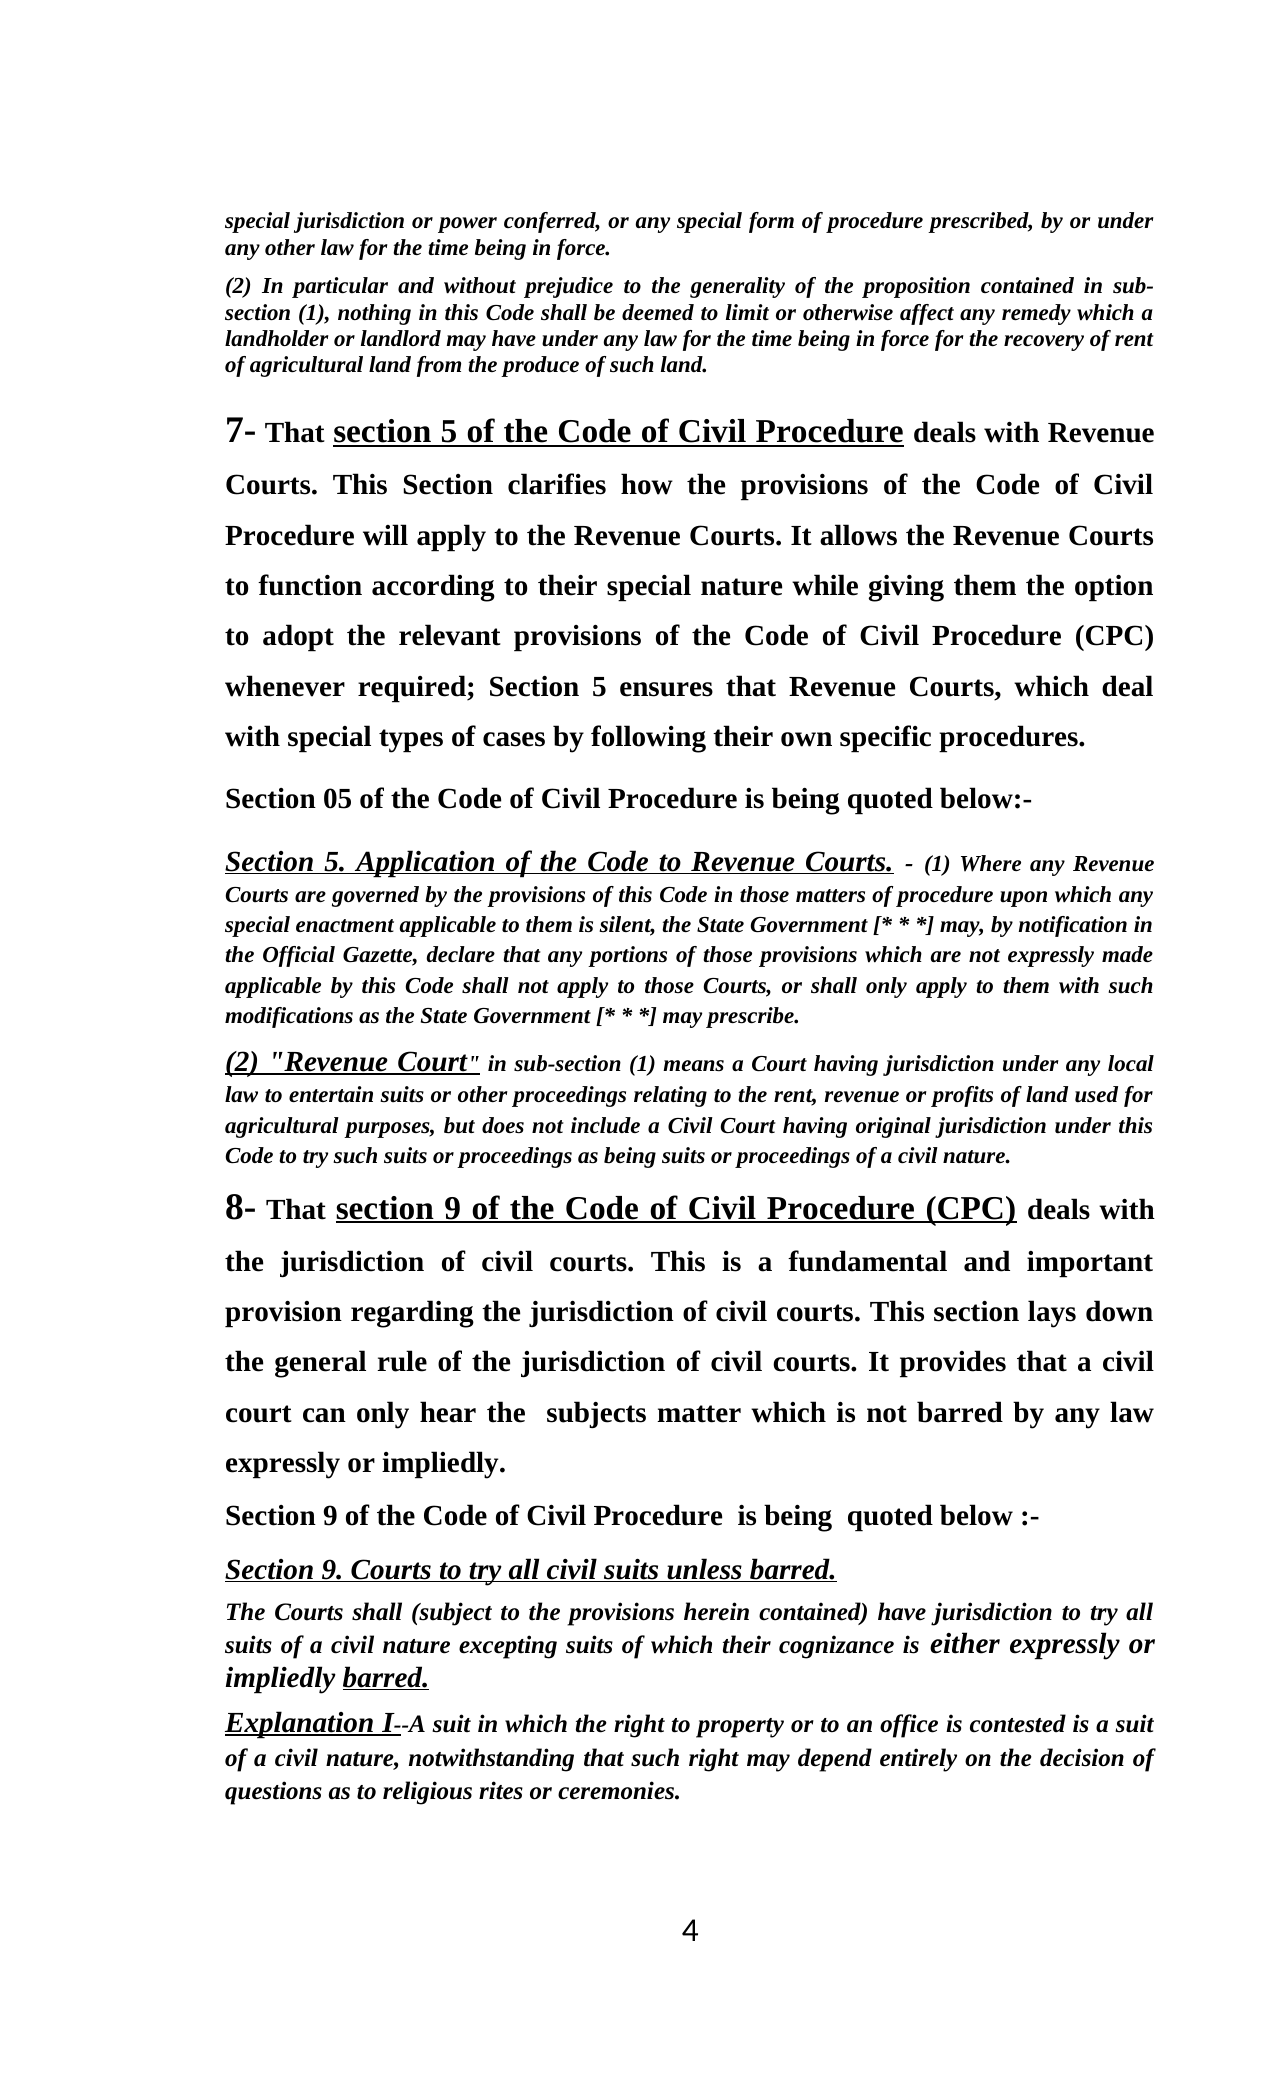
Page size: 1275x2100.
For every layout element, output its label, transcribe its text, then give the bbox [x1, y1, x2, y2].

text special jurisdiction or power conferred, or any special form of procedure prescribed, by or under any other law for the time being in force. [225, 207, 1155, 260]
text 8- That section 9 of the Code of Civil Procedure (CPC) deals with the jurisdiction of civil courts. This is a fundamental and important provision regarding the jurisdiction of civil courts. This section lays down the general rule of the jurisdiction of civil courts. It provides that a civil court can only hear the subjects matter which is not barred by any law expressly or impliedly. [225, 1184, 1155, 1479]
text Section 9 of the Code of Civil Procedure is being quoted below :- [225, 1498, 1155, 1532]
text 7- That section 5 of the Code of Civil Procedure deals with Revenue Courts. This Section clarifies how the provisions of the Code of Civil Procedure will apply to the Revenue Courts. It allows the Revenue Courts to function according to their special nature while giving them the option to adopt the relevant provisions of the Code of Civil Procedure (CPC) whenever required; Section 5 ensures that Revenue Courts, which deal with special types of cases by following their own specific procedures. [225, 408, 1155, 753]
text (2) "Revenue Court" in sub-section (1) means a Court having jurisdiction under any local law to entertain suits or other proceedings relating to the rent, revenue or profits of land used for agricultural purposes, but does not include a Civil Court having original jurisdiction under this Code to try such suits or proceedings as being suits or proceedings of a civil nature. [225, 1044, 1155, 1168]
text Section 9. Courts to try all civil suits unless barred. [225, 1552, 1080, 1585]
text (2) In particular and without prejudice to the generality of the proposition contained in sub-section (1), nothing in this Code shall be deemed to limit or otherwise affect any remedy which a landholder or landlord may have under any law for the time being in force for the recovery of rent of agricultural land from the produce of such land. [225, 272, 1155, 378]
text Section 05 of the Code of Civil Procedure is being quoted below:- [225, 781, 1155, 815]
text Explanation I--A suit in which the right to property or to an office is contested is a suit of a civil nature, notwithstanding that such right may depend entirely on the decision of questions as to religious rites or ceremonies. [225, 1705, 1155, 1805]
text The Courts shall (subject to the provisions herein contained) have jurisdiction to try all suits of a civil nature excepting suits of which their cognizance is either expressly or impliedly barred. [225, 1597, 1155, 1693]
text Section 5. Application of the Code to Revenue Courts. - (1) Where any Revenue Courts are governed by the provisions of this Code in those matters of procedure upon which any special enactment applicable to them is silent, the State Government [* * *] may, by notification in the Official Gazette, declare that any portions of those provisions which are not expressly made applicable by this Code shall not apply to those Courts, or shall only apply to them with such modifications as the State Government [* * *] may prescribe. [225, 844, 1155, 1028]
